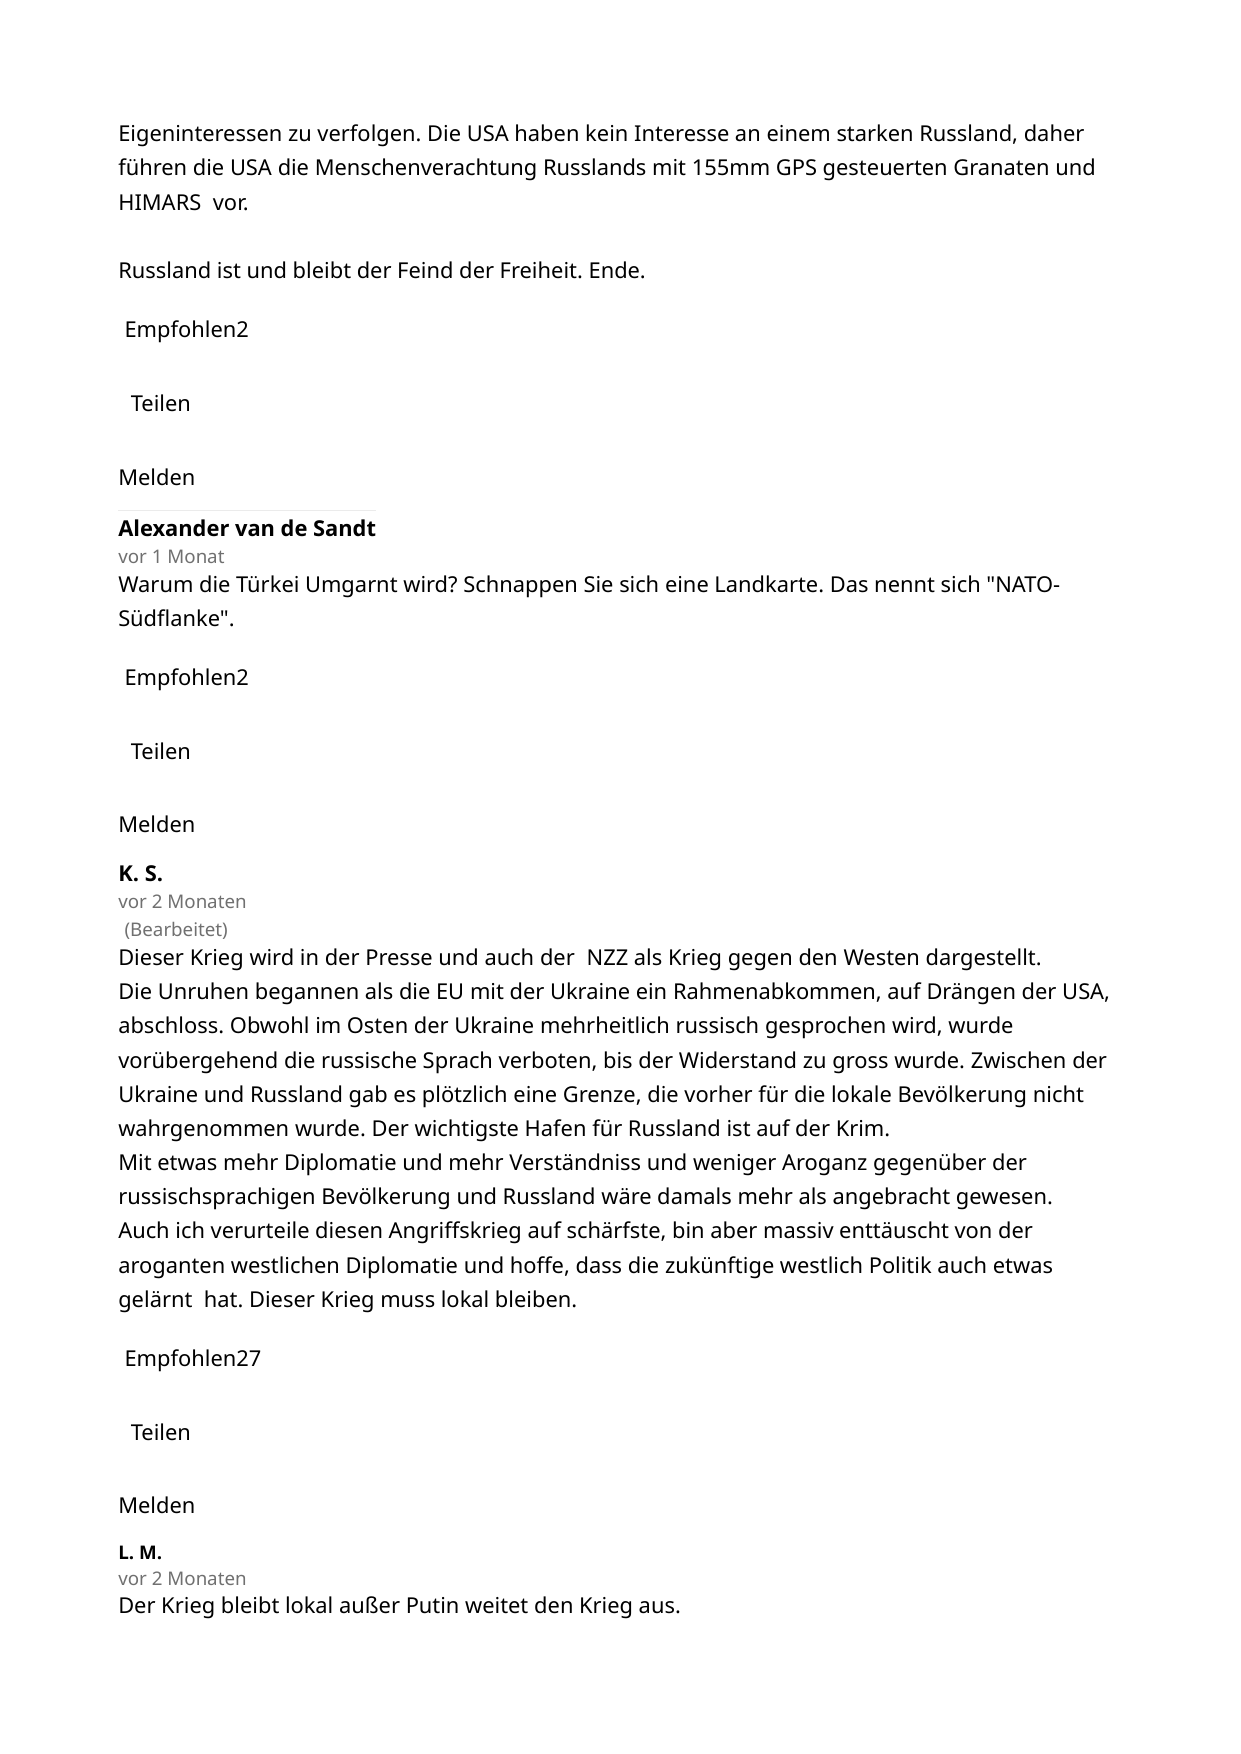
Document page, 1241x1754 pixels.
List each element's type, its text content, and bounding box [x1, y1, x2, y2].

text Teilen [131, 1417, 1122, 1447]
text Empfohlen2 [124, 662, 1122, 692]
text Der Krieg bleibt lokal außer Putin weitet den Krieg aus. [118, 1590, 1122, 1620]
text K. S. [118, 858, 1109, 888]
text Melden [118, 461, 1122, 491]
text Teilen [131, 736, 1122, 765]
text Warum die Türkei Umgarnt wird? Schnappen Sie sich eine Landkarte. Das nennt sich "NATO-Südflanke". [118, 568, 1122, 632]
text vor 2 Monaten [118, 888, 1122, 913]
text (Bearbeitet) [118, 913, 1122, 942]
text Empfohlen27 [124, 1343, 1122, 1373]
text Eigeninteressen zu verfolgen. Die USA haben kein Interesse an einem starken Russland, daher führen die USA die Menschenverachtung Russlands mit 155mm GPS gesteuerten Granaten und HIMARS vor. Russland ist und bleibt der Feind der Freiheit. Ende. [118, 118, 1122, 284]
text Dieser Krieg wird in der Presse und auch der NZZ als Krieg gegen den Westen dargestellt. Die Unruhen begannen als die EU mit der Ukraine ein Rahmenabkommen, auf Drängen der USA, abschloss. Obwohl im Osten der Ukraine mehrheitlich russisch gesprochen wird, wurde vorübergehend die russische Sprach verboten, bis der Widerstand zu gross wurde. Zwischen der Ukraine und Russland gab es plötzlich eine Grenze, die vorher für die lokale Bevölkerung nicht wahrgenommen wurde. Der wichtigste Hafen für Russland ist auf der Krim. Mit etwas mehr Diplomatie und mehr Verständniss und weniger Aroganz gegenüber der russischsprachigen Bevölkerung und Russland wäre damals mehr als angebracht gewesen. Auch ich verurteile diesen Angriffskrieg auf schärfste, bin aber massiv enttäuscht von der aroganten westlichen Diplomatie und hoffe, dass die zukünftige westlich Politik auch etwas gelärnt hat. Dieser Krieg muss lokal bleiben. [118, 942, 1122, 1314]
text Melden [118, 809, 1122, 839]
text Empfohlen2 [124, 314, 1122, 344]
text Alexander van de Sandt [118, 510, 1109, 543]
text Teilen [131, 388, 1122, 417]
text vor 1 Monat [118, 543, 1122, 568]
text Melden [118, 1491, 1122, 1520]
text vor 2 Monaten [118, 1565, 1122, 1590]
text L. M. [118, 1539, 1109, 1565]
